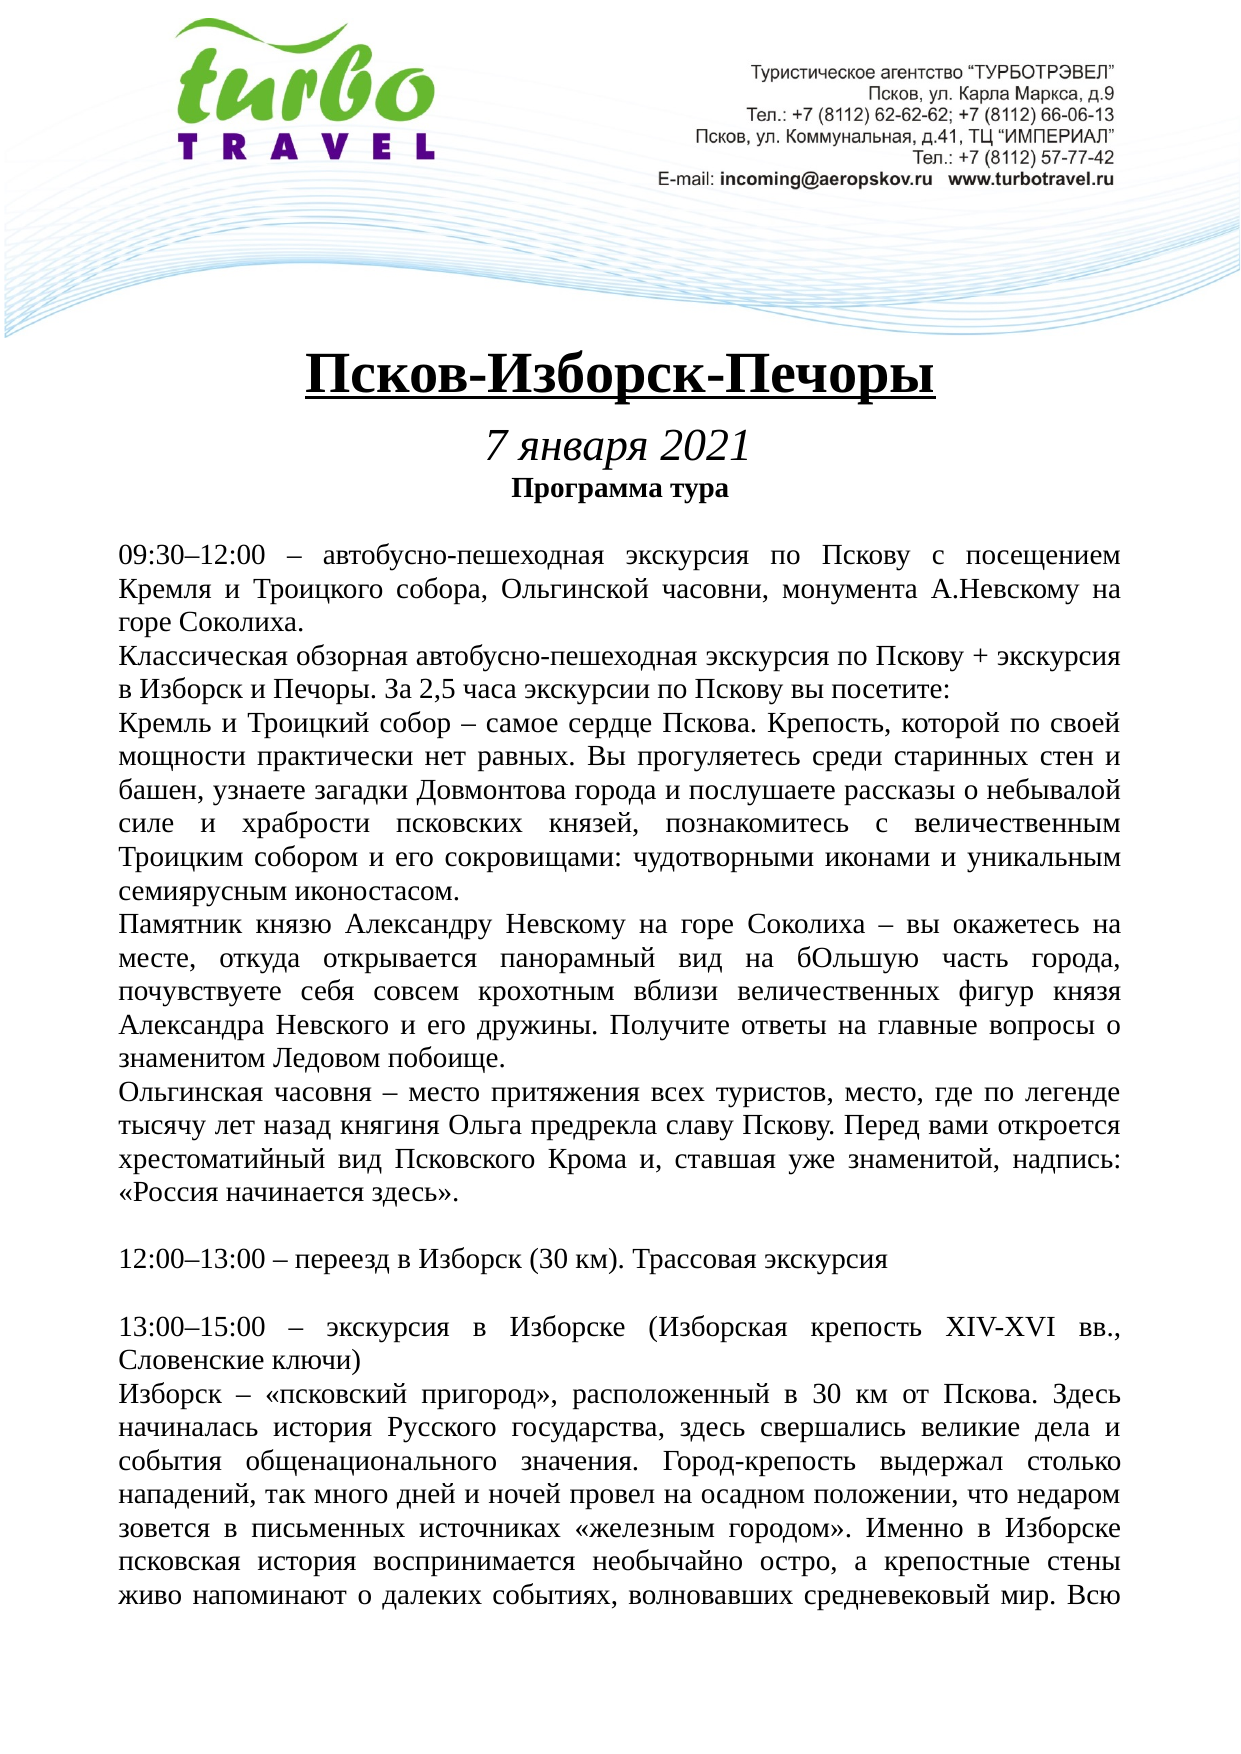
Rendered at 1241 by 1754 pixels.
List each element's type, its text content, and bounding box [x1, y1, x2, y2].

text Ольгинская часовня – место притяжения всех туристов, место, где по легенде тысячу лет назад княгиня Ольга предрекла славу Пскову. Перед вами откроется хрестоматийный вид Псковского Крома и, ставшая уже знаменитой, надпись: «Россия начинается здесь». [118, 1074, 1122, 1208]
text 13:00–15:00 – экскурсия в Изборске (Изборская крепость XIV-XVI вв., Словенские ключи) [118, 1309, 1122, 1376]
text 12:00–13:00 – переезд в Изборск (30 км). Трассовая экскурсия [118, 1242, 1122, 1275]
text Изборск – «псковский пригород», расположенный в 30 км от Пскова. Здесь начиналась история Русского государства, здесь свершались великие дела и события общенационального значения. Город-крепость выдержал столько нападений, так много дней и ночей провел на осадном положении, что недаром зовется в письменных источниках «железным городом». Именно в Изборске псковская история воспринимается необычайно остро, а крепостные стены живо напоминают о далеких событиях, волновавших средневековый мир. Всю [118, 1376, 1122, 1611]
text 09:30–12:00 – автобусно-пешеходная экскурсия по Пскову с посещением Кремля и Троицкого собора, Ольгинской часовни, монумента А.Невскому на горе Соколиха. [118, 537, 1122, 638]
text Памятник князю Александру Невскому на горе Соколиха – вы окажетесь на месте, откуда открывается панорамный вид на бОльшую часть города, почувствуете себя совсем крохотным вблизи величественных фигур князя Александра Невского и его дружины. Получите ответы на главные вопросы о знаменитом Ледовом побоище. [118, 906, 1122, 1074]
text Кремль и Троицкий собор – самое сердце Пскова. Крепость, которой по своей мощности практически нет равных. Вы прогуляетесь среди старинных стен и башен, узнаете загадки Довмонтова города и послушаете рассказы о небывалой силе и храбрости псковских князей, познакомитесь с величественным Троицким собором и его сокровищами: чудотворными иконами и уникальным семиярусным иконостасом. [118, 705, 1122, 906]
text Классическая обзорная автобусно-пешеходная экскурсия по Пскову + экскурсия в Изборск и Печоры. За 2,5 часа экскурсии по Пскову вы посетите: [118, 638, 1122, 705]
text Программа тура [118, 470, 1122, 504]
subtitle Псков-Изборск-Печоры [118, 338, 1122, 405]
text 7 января 2021 [118, 417, 1122, 470]
